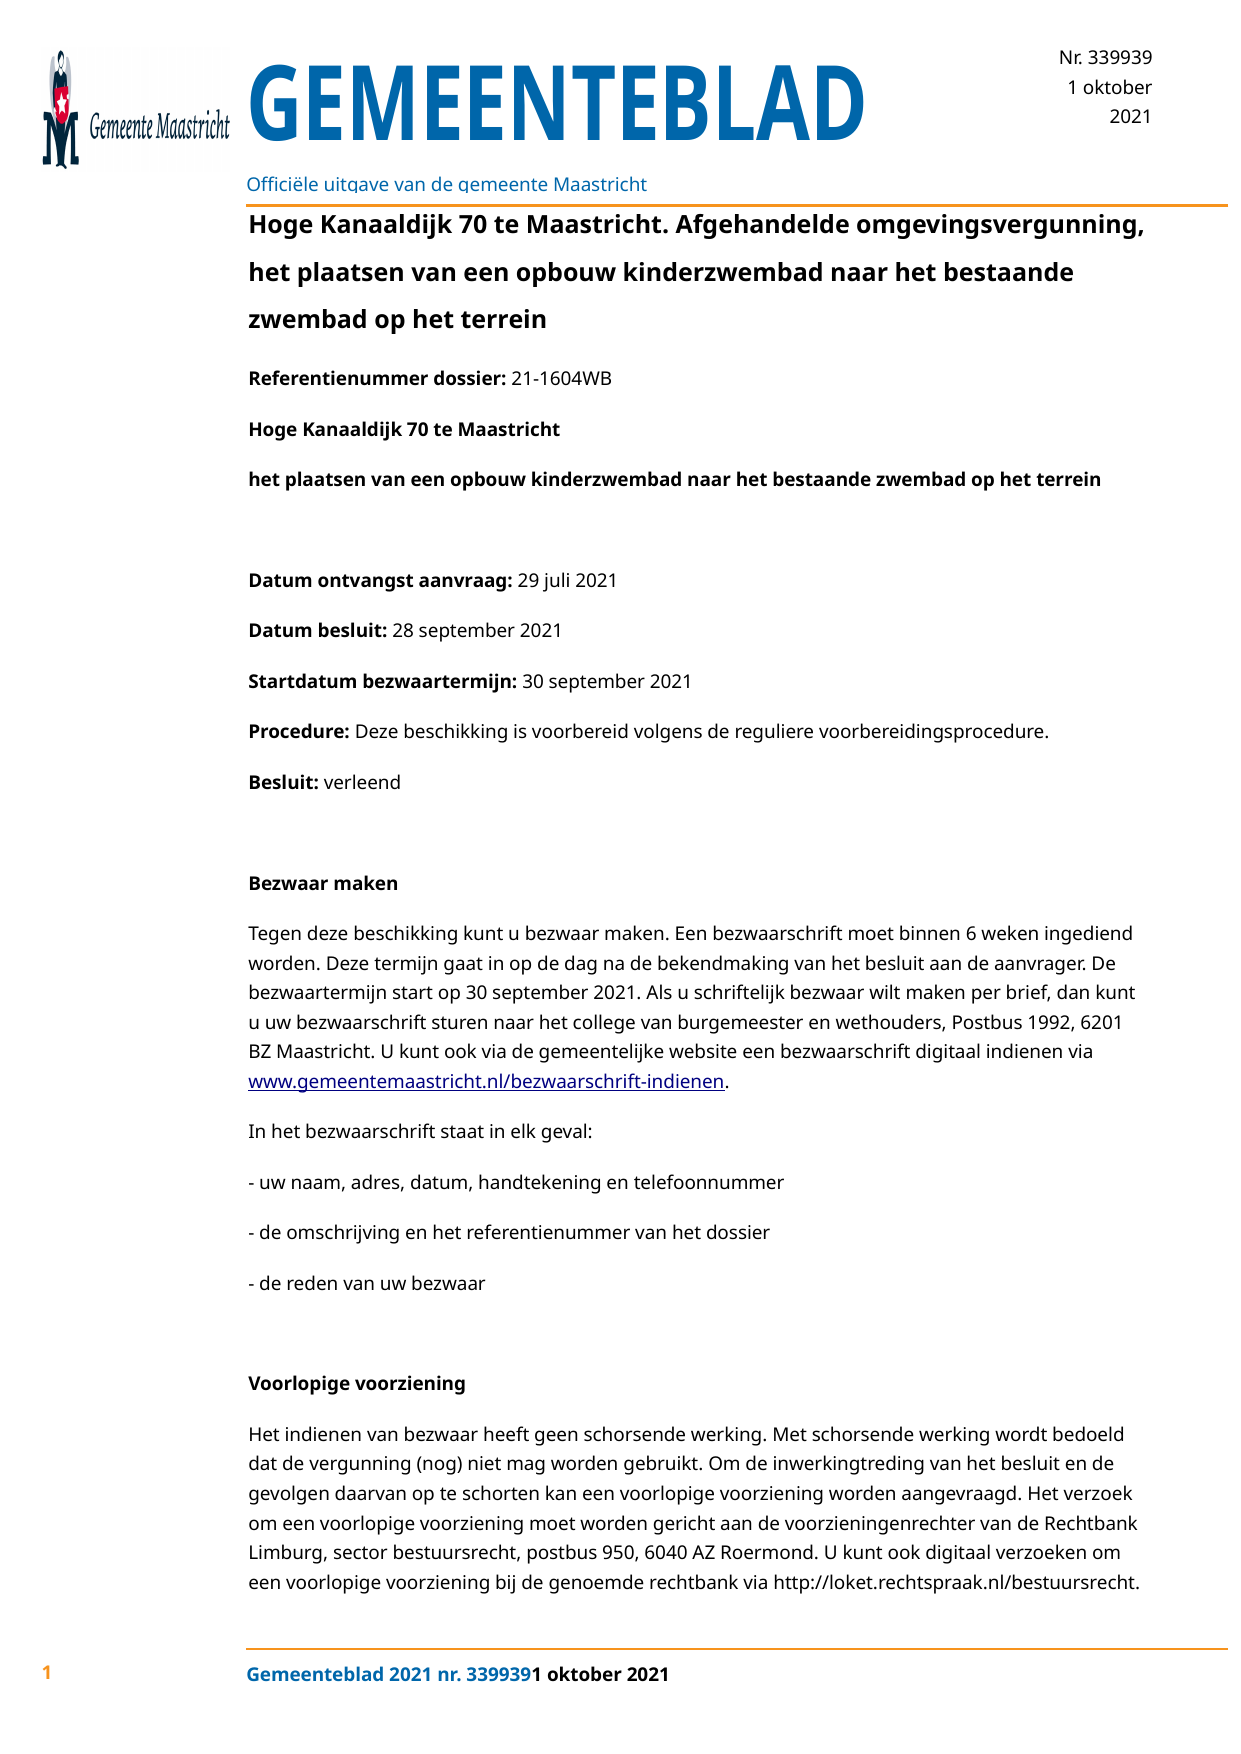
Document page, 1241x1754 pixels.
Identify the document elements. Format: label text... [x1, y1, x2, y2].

text Procedure: Deze beschikking is voorbereid volgens de reguliere voorbereidingsprocedure. [248, 718, 1152, 744]
text Tegen deze beschikking kunt u bezwaar maken. Een bezwaarschrift moet binnen 6 weken ingediend worden. Deze termijn gaat in op de dag na de bekendmaking van het besluit aan de aanvrager. De bezwaartermijn start op 30 september 2021. Als u schriftelijk bezwaar wilt maken per brief, dan kunt u uw bezwaarschrift sturen naar het college van burgemeester en wethouders, Postbus 1992, 6201 BZ Maastricht. U kunt ook via de gemeentelijke website een bezwaarschrift digitaal indienen via www.gemeentemaastricht.nl/bezwaarschrift-indienen. [248, 920, 1152, 1094]
text - de omschrijving en het referentienummer van het dossier [248, 1219, 1152, 1245]
text Referentienummer dossier: 21-1604WB [248, 366, 1152, 391]
text Datum besluit: 28 september 2021 [248, 618, 1152, 643]
text Besluit: verleend [248, 769, 1152, 794]
text - de reden van uw bezwaar [248, 1270, 1152, 1295]
text Hoge Kanaaldijk 70 te Maastricht. Afgehandelde omgevingsvergunning, het plaatsen van een opbouw kinderzwembad naar het bestaande zwembad op het terrein [248, 207, 1152, 336]
text Het indienen van bezwaar heeft geen schorsende werking. Met schorsende werking wordt bedoeld dat de vergunning (nog) niet mag worden gebruikt. Om de inwerkingtreding van het besluit en de gevolgen daarvan op te schorten kan een voorlopige voorziening worden aangevraagd. Het verzoek om een voorlopige voorziening moet worden gericht aan de voorzieningenrechter van de Rechtbank Limburg, sector bestuursrecht, postbus 950, 6040 AZ Roermond. U kunt ook digitaal verzoeken om een voorlopige voorziening bij de genoemde rechtbank via http://loket.rechtspraak.nl/bestuursrecht. [248, 1421, 1152, 1594]
picture [41, 47, 231, 172]
text Hoge Kanaaldijk 70 te Maastricht [248, 416, 1152, 442]
text Datum ontvangst aanvraag: 29 juli 2021 [248, 567, 1152, 593]
text In het bezwaarschrift staat in elk geval: [248, 1118, 1152, 1144]
text - uw naam, adres, datum, handtekening en telefoonnummer [248, 1169, 1152, 1194]
text Bezwaar maken [248, 870, 1152, 895]
text Startdatum bezwaartermijn: 30 september 2021 [248, 668, 1152, 694]
text Voorlopige voorziening [248, 1371, 1152, 1396]
text het plaatsen van een opbouw kinderzwembad naar het bestaande zwembad op het terrein [248, 466, 1152, 492]
